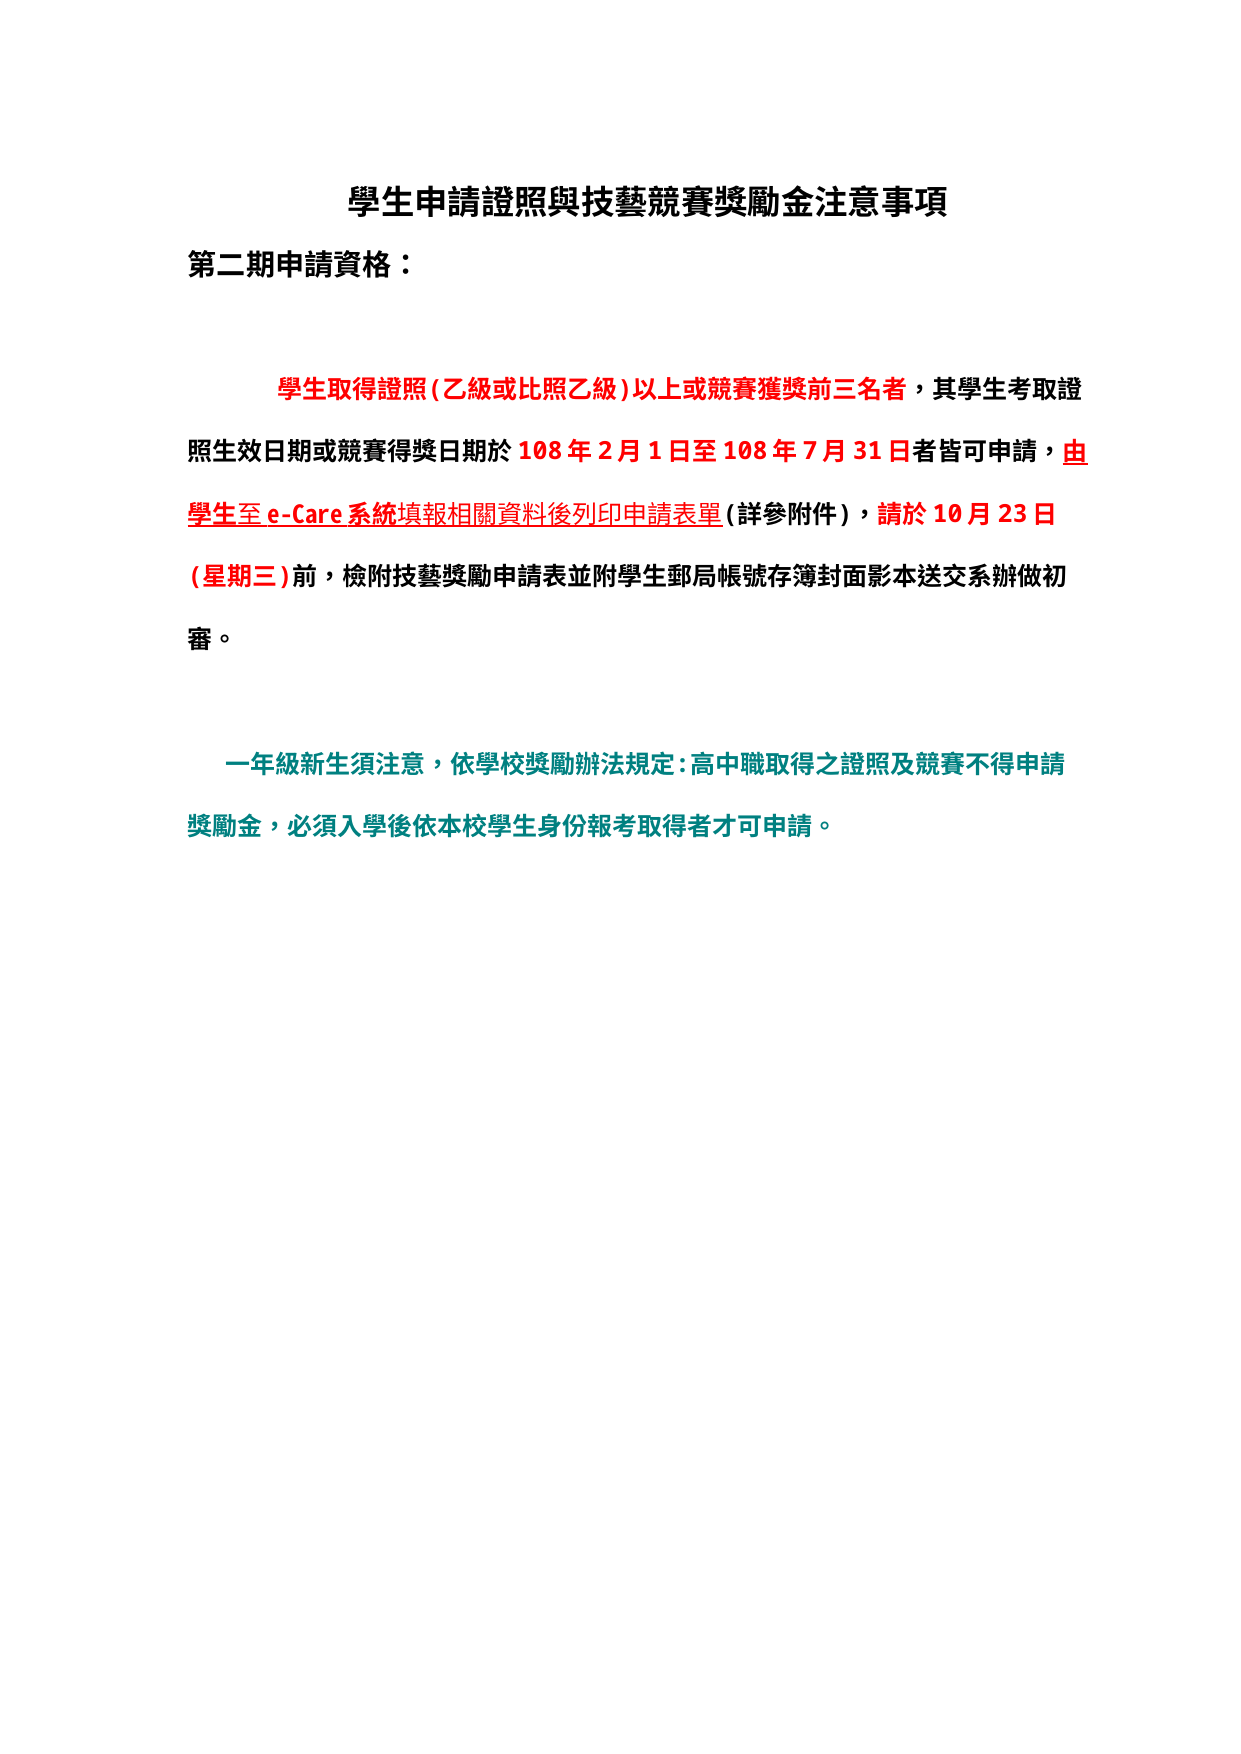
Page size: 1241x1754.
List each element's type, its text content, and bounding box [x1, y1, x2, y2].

text 學生申請證照與技藝競賽獎勵金注意事項 [187, 158, 1087, 221]
text 一年級新生須注意，依學校獎勵辦法規定:高中職取得之證照及競賽不得申請獎勵金，必須入學後依本校學生身份報考取得者才可申請。 [187, 721, 1087, 846]
text 第二期申請資格： [187, 221, 1087, 283]
text 學生取得證照(乙級或比照乙級)以上或競賽獲獎前三名者，其學生考取證照生效日期或競賽得獎日期於108年2月1日至108年7月31日者皆可申請，由學生至e-Care系統填報相關資料後列印申請表單(詳參附件)，請於10月23日(星期三)前，檢附技藝獎勵申請表並附學生郵局帳號存簿封面影本送交系辦做初審。 [187, 346, 1087, 658]
